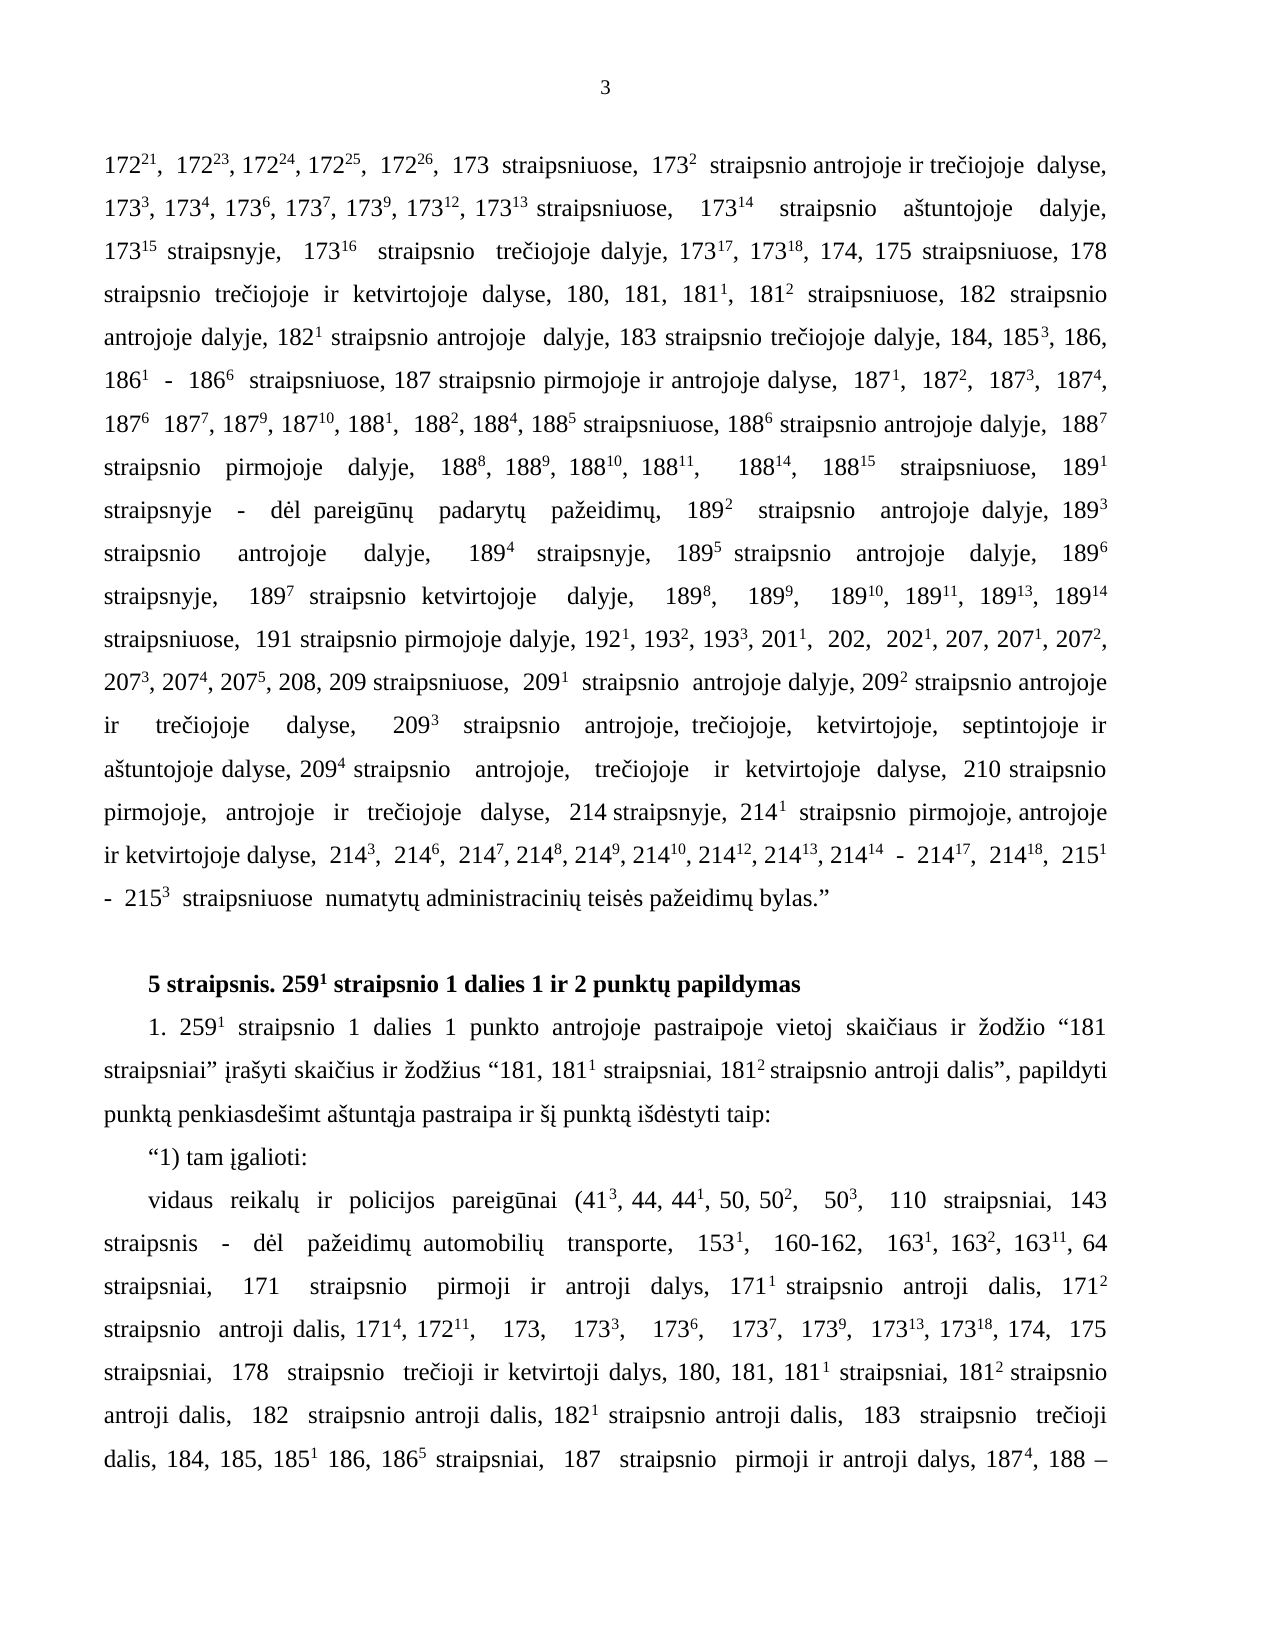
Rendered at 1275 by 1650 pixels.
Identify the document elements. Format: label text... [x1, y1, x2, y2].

text 17221, 17223, 17224, 17225, 17226, 173 straipsniuose, 1732 straipsnio antrojoje ir trečiojoje dalyse, 1733, 1734, 1736, 1737, 1739, 17312, 17313 straipsniuose, 17314 straipsnio aštuntojoje dalyje, 17315 straipsnyje, 17316 straipsnio trečiojoje dalyje, 17317, 17318, 174, 175 straipsniuose, 178 straipsnio trečiojoje ir ketvirtojoje dalyse, 180, 181, 1811, 1812 straipsniuose, 182 straipsnio antrojoje dalyje, 1821 straipsnio antrojoje dalyje, 183 straipsnio trečiojoje dalyje, 184, 1853, 186, 1861 - 1866 straipsniuose, 187 straipsnio pirmojoje ir antrojoje dalyse, 1871, 1872, 1873, 1874, 1876 1877, 1879, 18710, 1881, 1882, 1884, 1885 straipsniuose, 1886 straipsnio antrojoje dalyje, 1887 straipsnio pirmojoje dalyje, 1888, 1889, 18810, 18811, 18814, 18815 straipsniuose, 1891 straipsnyje - dėl pareigūnų padarytų pažeidimų, 1892 straipsnio antrojoje dalyje, 1893 straipsnio antrojoje dalyje, 1894 straipsnyje, 1895 straipsnio antrojoje dalyje, 1896 straipsnyje, 1897 straipsnio ketvirtojoje dalyje, 1898, 1899, 18910, 18911, 18913, 18914 straipsniuose, 191 straipsnio pirmojoje dalyje, 1921, 1932, 1933, 2011, 202, 2021, 207, 2071, 2072, 2073, 2074, 2075, 208, 209 straipsniuose, 2091 straipsnio antrojoje dalyje, 2092 straipsnio antrojoje ir trečiojoje dalyse, 2093 straipsnio antrojoje, trečiojoje, ketvirtojoje, septintojoje ir aštuntojoje dalyse, 2094 straipsnio antrojoje, trečiojoje ir ketvirtojoje dalyse, 210 straipsnio pirmojoje, antrojoje ir trečiojoje dalyse, 214 straipsnyje, 2141 straipsnio pirmojoje, antrojoje ir ketvirtojoje dalyse, 2143, 2146, 2147, 2148, 2149, 21410, 21412, 21413, 21414 - 21417, 21418, 2151 - 2153 straipsniuose numatytų administracinių teisės pažeidimų bylas.” [103, 150, 1107, 912]
text 5 straipsnis. 2591 straipsnio 1 dalies 1 ir 2 punktų papildymas [103, 969, 1107, 998]
text 1. 2591 straipsnio 1 dalies 1 punkto antrojoje pastraipoje vietoj skaičiaus ir žodžio “181 straipsniai” įrašyti skaičius ir žodžius “181, 1811 straipsniai, 1812 straipsnio antroji dalis”, papildyti punktą penkiasdešimt aštuntąja pastraipa ir šį punktą išdėstyti taip: [103, 1012, 1107, 1127]
text “1) tam įgalioti: [103, 1142, 1107, 1171]
text vidaus reikalų ir policijos pareigūnai (413, 44, 441, 50, 502, 503, 110 straipsniai, 143 straipsnis - dėl pažeidimų automobilių transporte, 1531, 160-162, 1631, 1632, 16311, 64 straipsniai, 171 straipsnio pirmoji ir antroji dalys, 1711 straipsnio antroji dalis, 1712 straipsnio antroji dalis, 1714, 17211, 173, 1733, 1736, 1737, 1739, 17313, 17318, 174, 175 straipsniai, 178 straipsnio trečioji ir ketvirtoji dalys, 180, 181, 1811 straipsniai, 1812 straipsnio antroji dalis, 182 straipsnio antroji dalis, 1821 straipsnio antroji dalis, 183 straipsnio trečioji dalis, 184, 185, 1851 186, 1865 straipsniai, 187 straipsnio pirmoji ir antroji dalys, 1874, 188 – [103, 1185, 1107, 1472]
